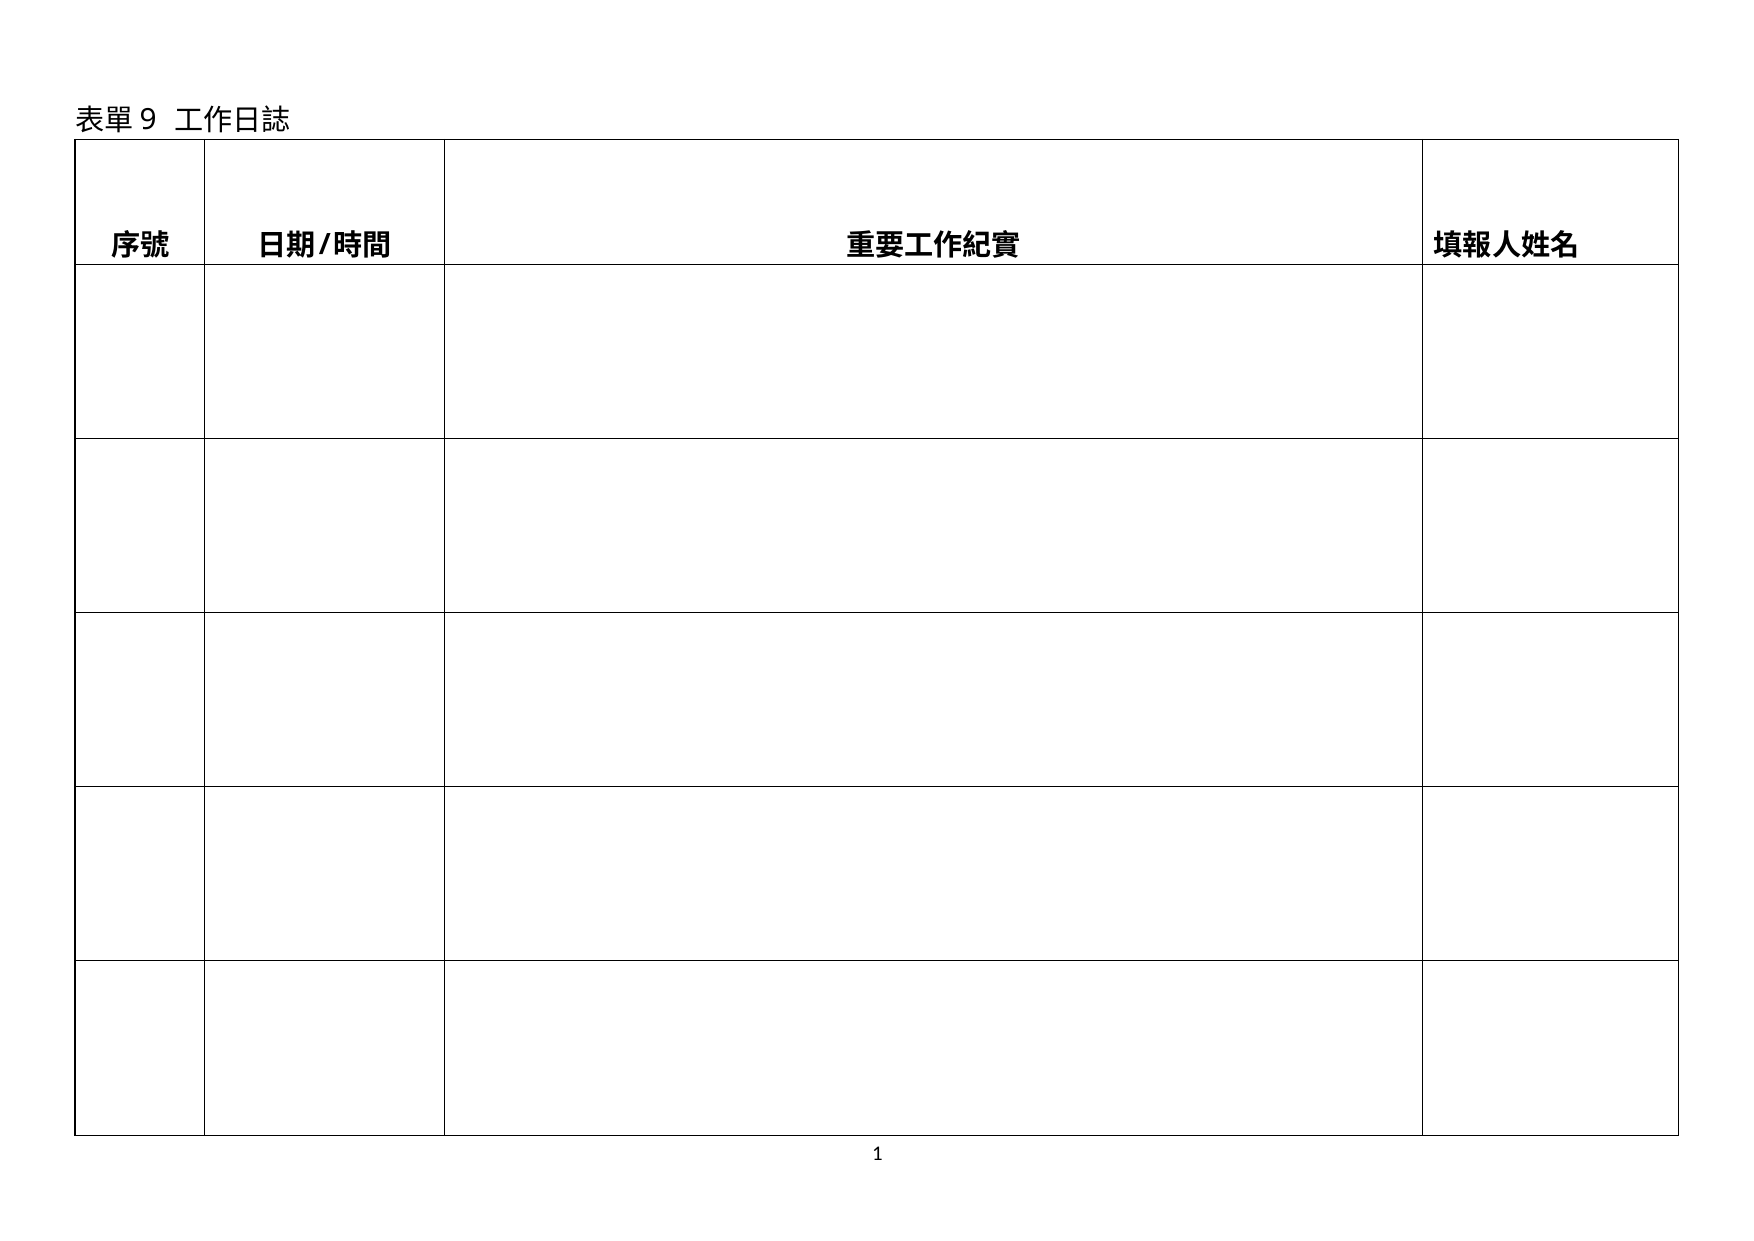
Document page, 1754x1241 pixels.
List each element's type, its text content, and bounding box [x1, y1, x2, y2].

table_cell [205, 265, 444, 438]
table_cell [76, 439, 204, 612]
table_cell [1423, 787, 1678, 960]
table_cell [445, 265, 1422, 438]
table_cell [445, 613, 1422, 786]
table_cell [1423, 613, 1678, 786]
table_cell [1423, 439, 1678, 612]
table_header 日期/時間 [205, 140, 444, 264]
table_cell [205, 439, 444, 612]
table_cell [76, 265, 204, 438]
table_cell [1423, 961, 1678, 1134]
text 表單9 工作日誌 [75, 76, 1679, 139]
table_cell [76, 613, 204, 786]
table_cell [76, 787, 204, 960]
table_cell [205, 961, 444, 1134]
table_cell [205, 613, 444, 786]
table_header 重要工作紀實 [445, 140, 1422, 264]
table_header 序號 [76, 140, 204, 264]
table_cell [76, 961, 204, 1134]
table_cell [1423, 265, 1678, 438]
table_cell [445, 439, 1422, 612]
table_cell [205, 787, 444, 960]
table_cell [445, 961, 1422, 1134]
table_cell [445, 787, 1422, 960]
table_header 填報人姓名 [1423, 140, 1678, 264]
